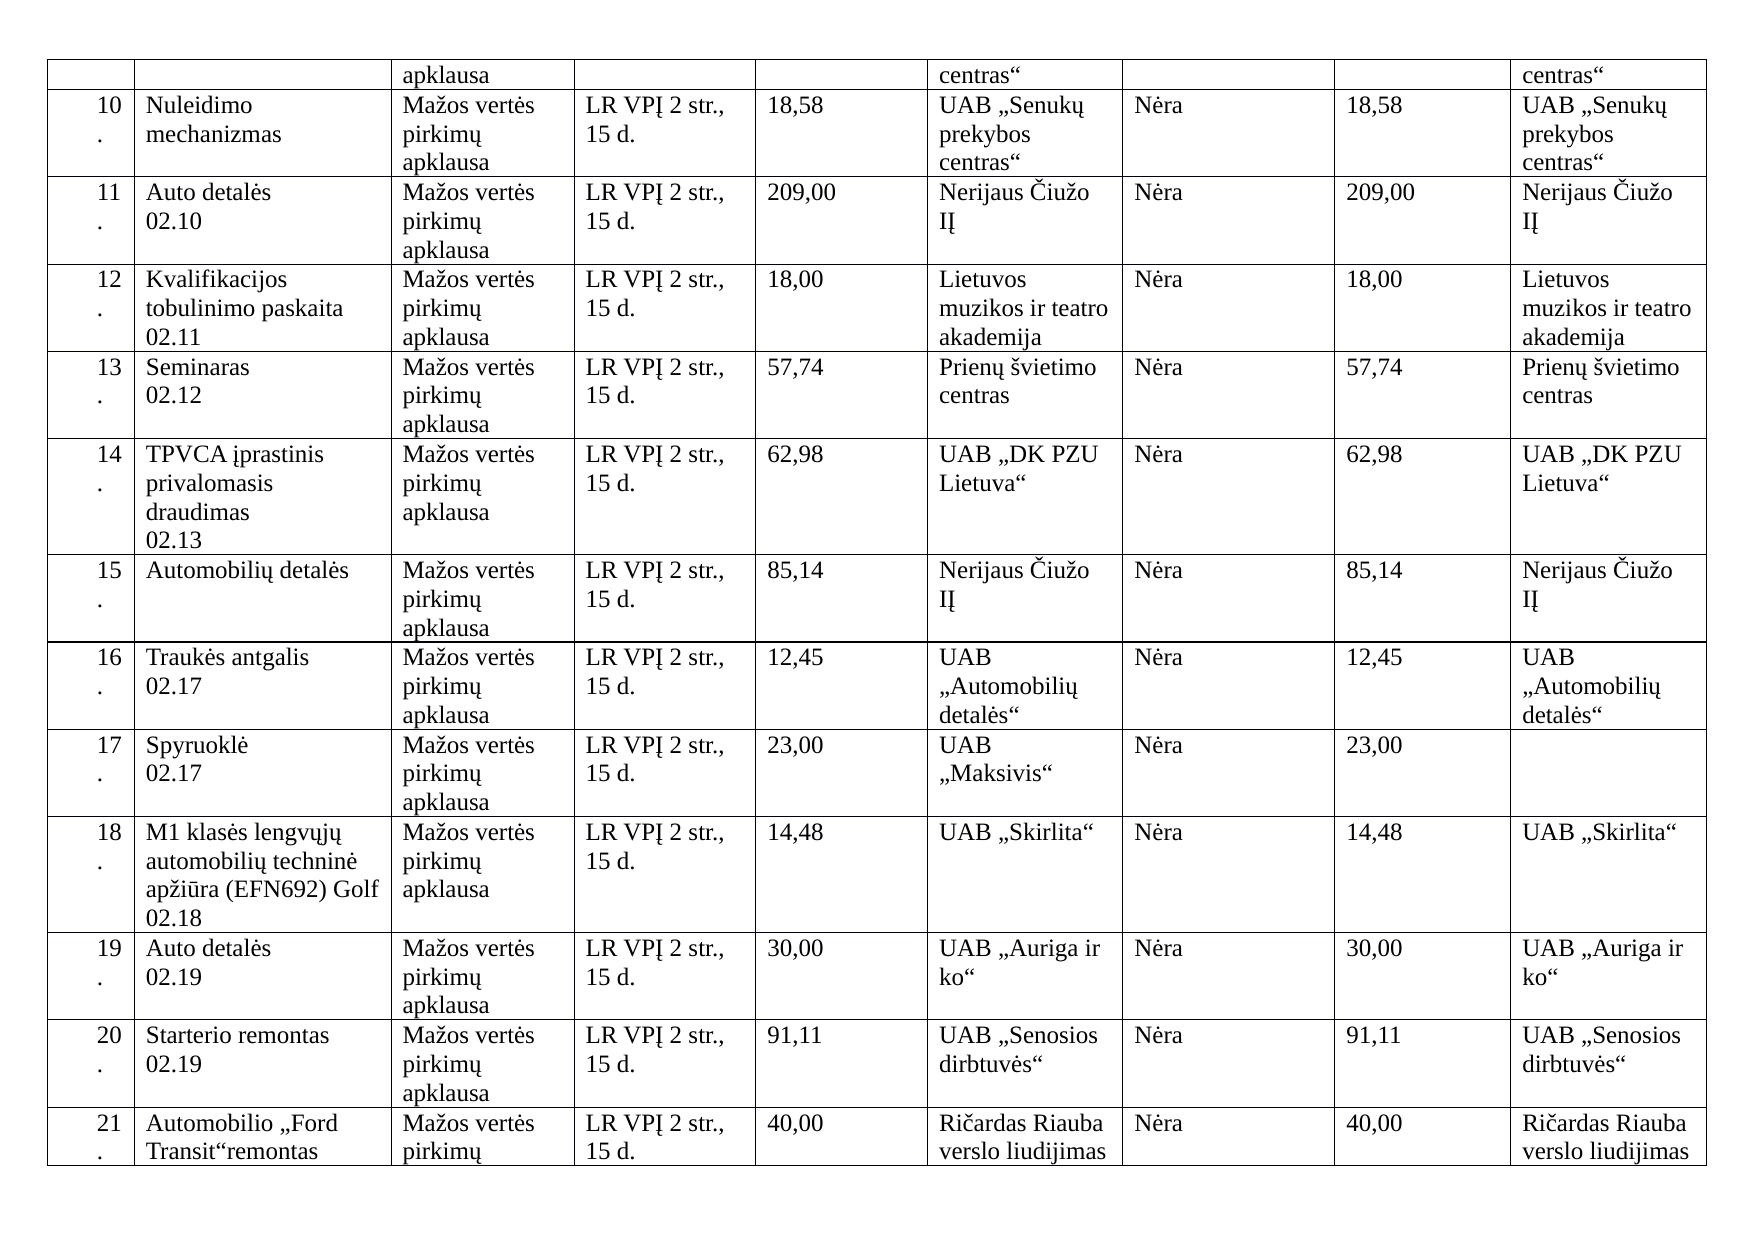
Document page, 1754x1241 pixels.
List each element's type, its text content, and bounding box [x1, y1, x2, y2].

table_cell Nėra [1123, 643, 1334, 729]
table_cell Mažos vertės pirkimų apklausa [392, 90, 574, 176]
table_cell Lietuvos muzikos ir teatro akademija [1511, 265, 1706, 351]
table_cell Automobilio „Ford Transit“remontas [135, 1108, 391, 1165]
table_cell 40,00 [756, 1108, 927, 1165]
table_cell 40,00 [1335, 1108, 1510, 1165]
table_cell 12,45 [1335, 643, 1510, 729]
table_cell Spyruoklė 02.17 [135, 730, 391, 816]
table_cell Nerijaus Čiužo IĮ [1511, 555, 1706, 641]
table_cell Mažos vertės pirkimų apklausa [392, 1020, 574, 1107]
table_cell UAB „Maksivis“ [928, 730, 1122, 816]
table_cell Nėra [1123, 933, 1334, 1019]
table_cell 14,48 [756, 817, 927, 932]
table_cell LR VPĮ 2 str., 15 d. [575, 730, 755, 816]
table_cell Mažos vertės pirkimų apklausa [392, 265, 574, 351]
table_cell Mažos vertės pirkimų apklausa [392, 643, 574, 729]
table_cell LR VPĮ 2 str., 15 d. [575, 643, 755, 729]
table_cell Mažos vertės pirkimų [392, 1108, 574, 1165]
table_cell Auto detalės 02.19 [135, 933, 391, 1019]
table_cell LR VPĮ 2 str., 15 d. [575, 439, 755, 554]
table_cell Mažos vertės pirkimų apklausa [392, 439, 574, 554]
table_cell Nėra [1123, 555, 1334, 641]
table_cell Mažos vertės pirkimų apklausa [392, 555, 574, 641]
table_cell Nėra [1123, 439, 1334, 554]
table_cell 209,00 [1335, 177, 1510, 263]
table_cell 91,11 [1335, 1020, 1510, 1107]
table_cell [1335, 60, 1510, 89]
table_cell Nėra [1123, 90, 1334, 176]
table_cell [48, 90, 134, 176]
table_cell Auto detalės 02.10 [135, 177, 391, 263]
table_cell UAB „Auriga ir ko“ [1511, 933, 1706, 1019]
table_cell Mažos vertės pirkimų apklausa [392, 933, 574, 1019]
table_cell [48, 933, 134, 1019]
table_cell UAB „Skirlita“ [928, 817, 1122, 932]
table_cell Nėra [1123, 265, 1334, 351]
table_cell M1 klasės lengvųjų automobilių techninė apžiūra (EFN692) Golf 02.18 [135, 817, 391, 932]
table_cell [756, 60, 927, 89]
table_cell Nėra [1123, 817, 1334, 932]
table_cell Ričardas Riauba verslo liudijimas [928, 1108, 1122, 1165]
table_cell [48, 177, 134, 263]
table_cell UAB „Senosios dirbtuvės“ [928, 1020, 1122, 1107]
table_cell [48, 1020, 134, 1107]
table_cell Mažos vertės pirkimų apklausa [392, 352, 574, 438]
table_cell 62,98 [756, 439, 927, 554]
table_cell Nėra [1123, 352, 1334, 438]
table_cell apklausa [392, 60, 574, 89]
table_cell centras“ [1511, 60, 1706, 89]
table_cell [48, 439, 134, 554]
table_cell UAB „DK PZU Lietuva“ [1511, 439, 1706, 554]
table_cell Nėra [1123, 177, 1334, 263]
table_cell [48, 555, 134, 641]
table_cell [1123, 60, 1334, 89]
table_cell 12,45 [756, 643, 927, 729]
table_cell UAB „Auriga ir ko“ [928, 933, 1122, 1019]
table_cell TPVCA įprastinis privalomasis draudimas 02.13 [135, 439, 391, 554]
table_cell 18,00 [756, 265, 927, 351]
table_cell 62,98 [1335, 439, 1510, 554]
table_cell 57,74 [1335, 352, 1510, 438]
table_cell LR VPĮ 2 str., 15 d. [575, 555, 755, 641]
table_cell 23,00 [1335, 730, 1510, 816]
table_cell LR VPĮ 2 str., 15 d. [575, 1020, 755, 1107]
table_cell Lietuvos muzikos ir teatro akademija [928, 265, 1122, 351]
table_cell UAB „Senukų prekybos centras“ [1511, 90, 1706, 176]
table_cell [48, 730, 134, 816]
table_cell UAB „Automobilių detalės“ [1511, 643, 1706, 729]
table_cell 57,74 [756, 352, 927, 438]
table_cell Prienų švietimo centras [928, 352, 1122, 438]
table_cell Nuleidimo mechanizmas [135, 90, 391, 176]
table_cell Mažos vertės pirkimų apklausa [392, 817, 574, 932]
table_cell Mažos vertės pirkimų apklausa [392, 730, 574, 816]
table_cell Nėra [1123, 1108, 1334, 1165]
table_cell [48, 1108, 134, 1165]
table_cell UAB „Automobilių detalės“ [928, 643, 1122, 729]
table_cell [48, 265, 134, 351]
table_cell Mažos vertės pirkimų apklausa [392, 177, 574, 263]
table_cell 30,00 [1335, 933, 1510, 1019]
table_cell [135, 60, 391, 89]
table_cell Prienų švietimo centras [1511, 352, 1706, 438]
table_cell UAB „DK PZU Lietuva“ [928, 439, 1122, 554]
table_cell LR VPĮ 2 str., 15 d. [575, 265, 755, 351]
table_cell 18,00 [1335, 265, 1510, 351]
table_cell Traukės antgalis 02.17 [135, 643, 391, 729]
table_cell 30,00 [756, 933, 927, 1019]
table_cell [48, 352, 134, 438]
table_cell Seminaras 02.12 [135, 352, 391, 438]
table_cell 85,14 [1335, 555, 1510, 641]
table_cell Nerijaus Čiužo IĮ [1511, 177, 1706, 263]
table_cell LR VPĮ 2 str., 15 d. [575, 933, 755, 1019]
table_cell LR VPĮ 2 str., 15 d. [575, 817, 755, 932]
table_cell Nerijaus Čiužo IĮ [928, 555, 1122, 641]
table_cell 85,14 [756, 555, 927, 641]
table_cell 209,00 [756, 177, 927, 263]
table_cell LR VPĮ 2 str., 15 d. [575, 1108, 755, 1165]
table_cell centras“ [928, 60, 1122, 89]
table_cell LR VPĮ 2 str., 15 d. [575, 90, 755, 176]
table_cell Nėra [1123, 1020, 1334, 1107]
table_cell Ričardas Riauba verslo liudijimas [1511, 1108, 1706, 1165]
table_cell UAB „Skirlita“ [1511, 817, 1706, 932]
table_cell Starterio remontas 02.19 [135, 1020, 391, 1107]
table_cell LR VPĮ 2 str., 15 d. [575, 177, 755, 263]
table_cell Nėra [1123, 730, 1334, 816]
table_cell 18,58 [756, 90, 927, 176]
table_cell UAB „Senukų prekybos centras“ [928, 90, 1122, 176]
table_cell 23,00 [756, 730, 927, 816]
table_cell 91,11 [756, 1020, 927, 1107]
table_cell [48, 643, 134, 729]
table_cell UAB „Senosios dirbtuvės“ [1511, 1020, 1706, 1107]
table_cell 14,48 [1335, 817, 1510, 932]
table_cell [575, 60, 755, 89]
table_cell Nerijaus Čiužo IĮ [928, 177, 1122, 263]
table_cell Automobilių detalės [135, 555, 391, 641]
table_cell Kvalifikacijos tobulinimo paskaita 02.11 [135, 265, 391, 351]
table_cell [48, 60, 134, 89]
table_cell LR VPĮ 2 str., 15 d. [575, 352, 755, 438]
table_cell [1511, 730, 1706, 816]
table_cell [48, 817, 134, 932]
table_cell 18,58 [1335, 90, 1510, 176]
